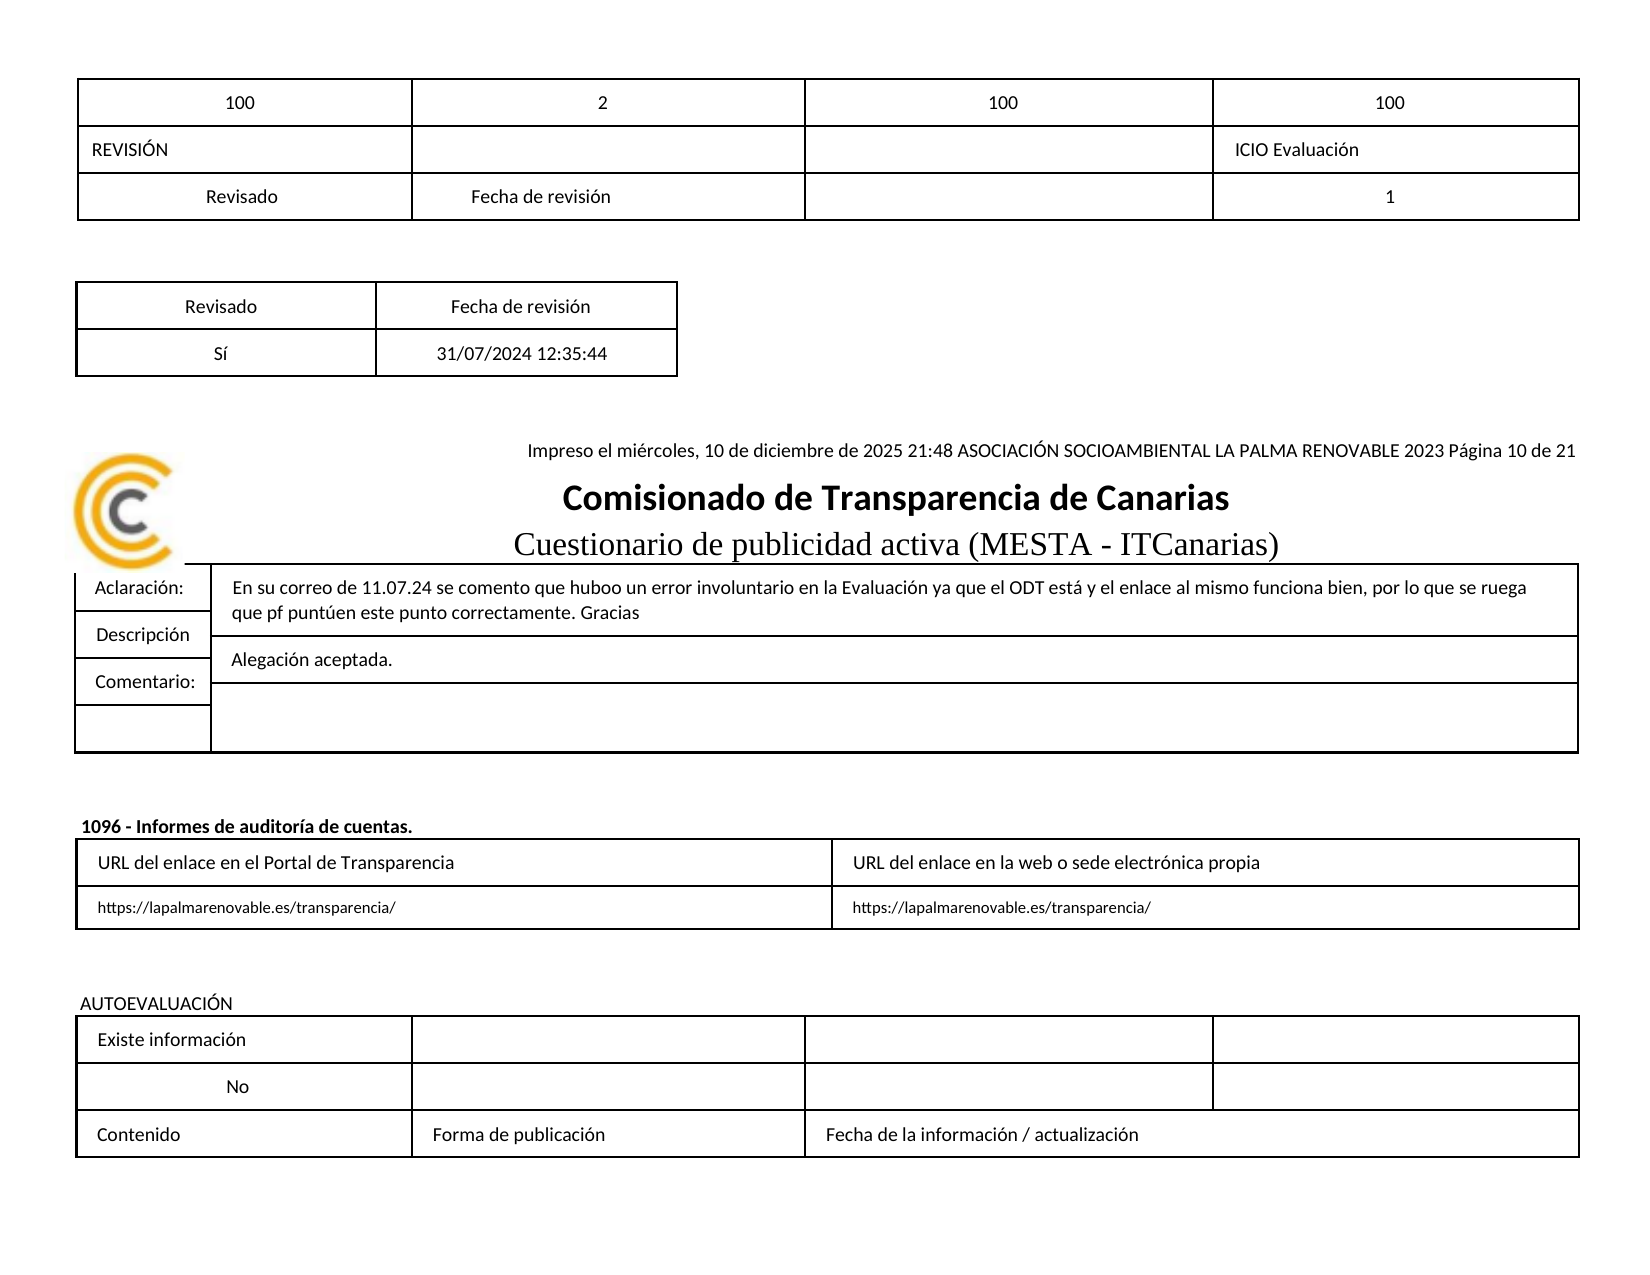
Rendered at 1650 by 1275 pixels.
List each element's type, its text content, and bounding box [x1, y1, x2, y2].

text Comisionado de Transparencia de Canarias [185, 474, 1230, 520]
table_cell [76, 706, 210, 751]
table_cell Fecha de la información / actualización [806, 1111, 1578, 1156]
table_cell Contenido [78, 1111, 411, 1156]
table_cell Forma de publicación [413, 1111, 804, 1156]
text AUTOEVALUACIÓN [80, 991, 1579, 1015]
table_cell [413, 127, 804, 172]
table_header [413, 1017, 804, 1062]
table_cell REVISIÓN [79, 127, 411, 172]
table_cell [1214, 1064, 1578, 1109]
table_cell [806, 1064, 1212, 1109]
table_header [806, 1017, 1212, 1062]
table_cell 2 [413, 80, 804, 124]
table_cell [413, 1064, 804, 1109]
table_cell Sí [78, 330, 375, 375]
table_header Fecha de revisión [377, 283, 676, 328]
picture [64, 452, 185, 573]
table_header Existe información [78, 1017, 411, 1062]
table_cell Revisado [79, 174, 411, 219]
table_header En su correo de 11.07.24 se comento que huboo un error involuntario en la Evaluación ya que el ODT está y el enlace al mismo funciona bien, por lo que se ruega que pf puntúen este punto correctamente. Gracias [212, 565, 1577, 634]
text Cuestionario de publicidad activa (MESTA - ITCanarias) [185, 525, 1279, 563]
table_cell 100 [1214, 80, 1578, 124]
table_header URL del enlace en la web o sede electrónica propia [833, 840, 1578, 885]
table_cell No [78, 1064, 411, 1109]
table_cell ICIO Evaluación [1214, 127, 1578, 172]
text 1096 - Informes de auditoría de cuentas. [81, 814, 1579, 838]
table_cell [806, 127, 1212, 172]
table_header URL del enlace en el Portal de Transparencia [78, 840, 831, 885]
table_cell https://lapalmarenovable.es/transparencia/ [78, 887, 831, 928]
table_header Revisado [78, 283, 375, 328]
table_cell https://lapalmarenovable.es/transparencia/ [833, 887, 1578, 928]
table_header Aclaración: [76, 565, 210, 610]
table_cell 100 [806, 80, 1212, 124]
table_cell 1 [1214, 174, 1578, 219]
table_cell Descripción [76, 612, 210, 657]
text Impreso el miércoles, 10 de diciembre de 2025 21:48 ASOCIACIÓN SOCIOAMBIENTAL LA PALMA RENOVABLE 2023 Página 10 de 21 [61, 438, 1577, 462]
table_cell 31/07/2024 12:35:44 [377, 330, 676, 375]
table_cell Fecha de revisión [413, 174, 804, 219]
table_cell [806, 174, 1212, 219]
table_cell Comentario: [76, 659, 210, 704]
table_cell Alegación aceptada. [212, 637, 1577, 682]
table_cell [212, 684, 1577, 751]
table_cell 100 [79, 80, 411, 124]
table_header [1214, 1017, 1578, 1062]
